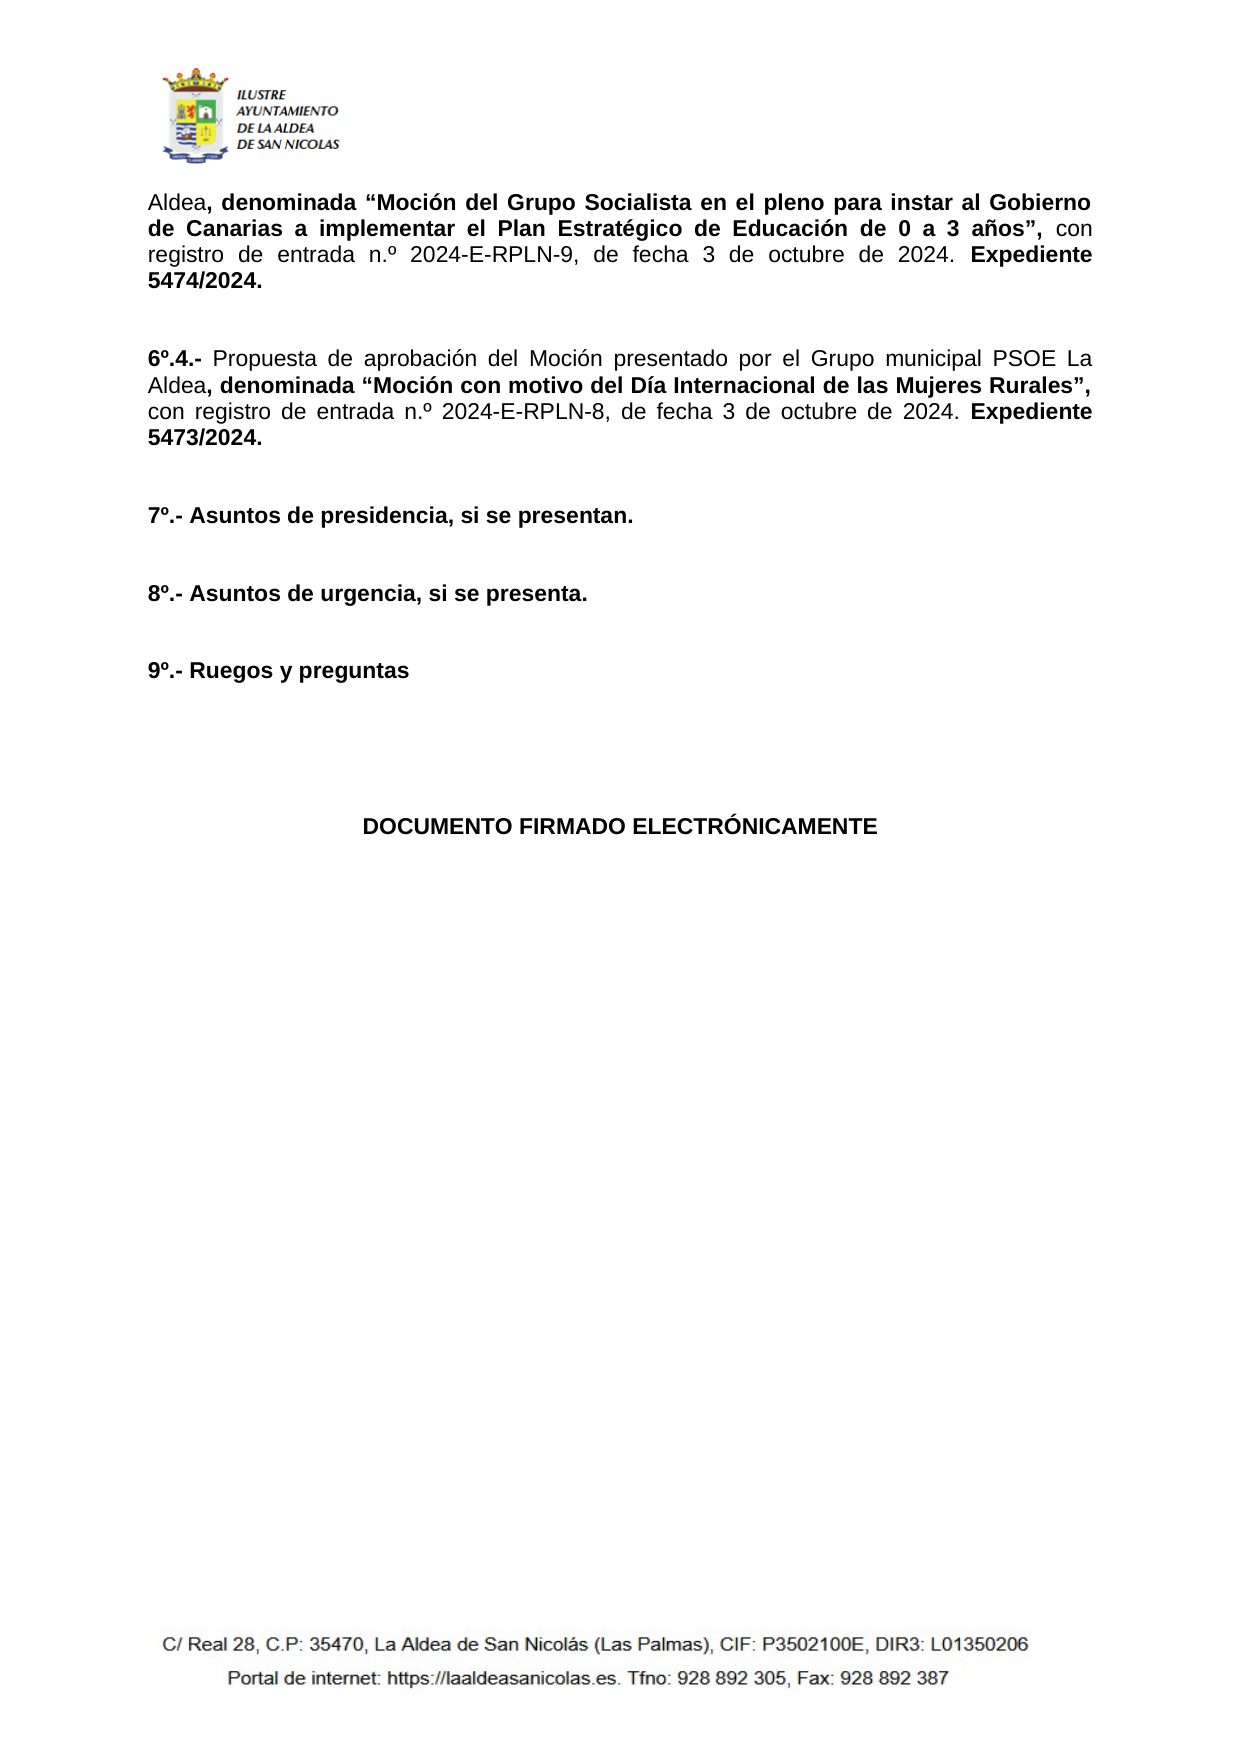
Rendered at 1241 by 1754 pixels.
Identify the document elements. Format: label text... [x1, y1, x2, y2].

text 9º.- Ruegos y preguntas [148, 657, 1093, 684]
text Aldea, denominada “Moción del Grupo Socialista en el pleno para instar al Gobierno de Canarias a implementar el Plan Estratégico de Educación de 0 a 3 años”, con registro de entrada n.º 2024-E-RPLN-9, de fecha 3 de octubre de 2024. Expediente 5474/2024. [148, 188, 1093, 294]
text 8º.- Asuntos de urgencia, si se presenta. [148, 580, 1093, 606]
picture [150, 1629, 1035, 1693]
text DOCUMENTO FIRMADO ELECTRÓNICAMENTE [148, 813, 1093, 839]
text 6º.4.- Propuesta de aprobación del Moción presentado por el Grupo municipal PSOE La Aldea, denominada “Moción con motivo del Día Internacional de las Mujeres Rurales”, con registro de entrada n.º 2024-E-RPLN-8, de fecha 3 de octubre de 2024. Expediente 5473/2024. [148, 345, 1093, 451]
text 7º.- Asuntos de presidencia, si se presentan. [148, 502, 1093, 528]
picture [149, 60, 355, 171]
